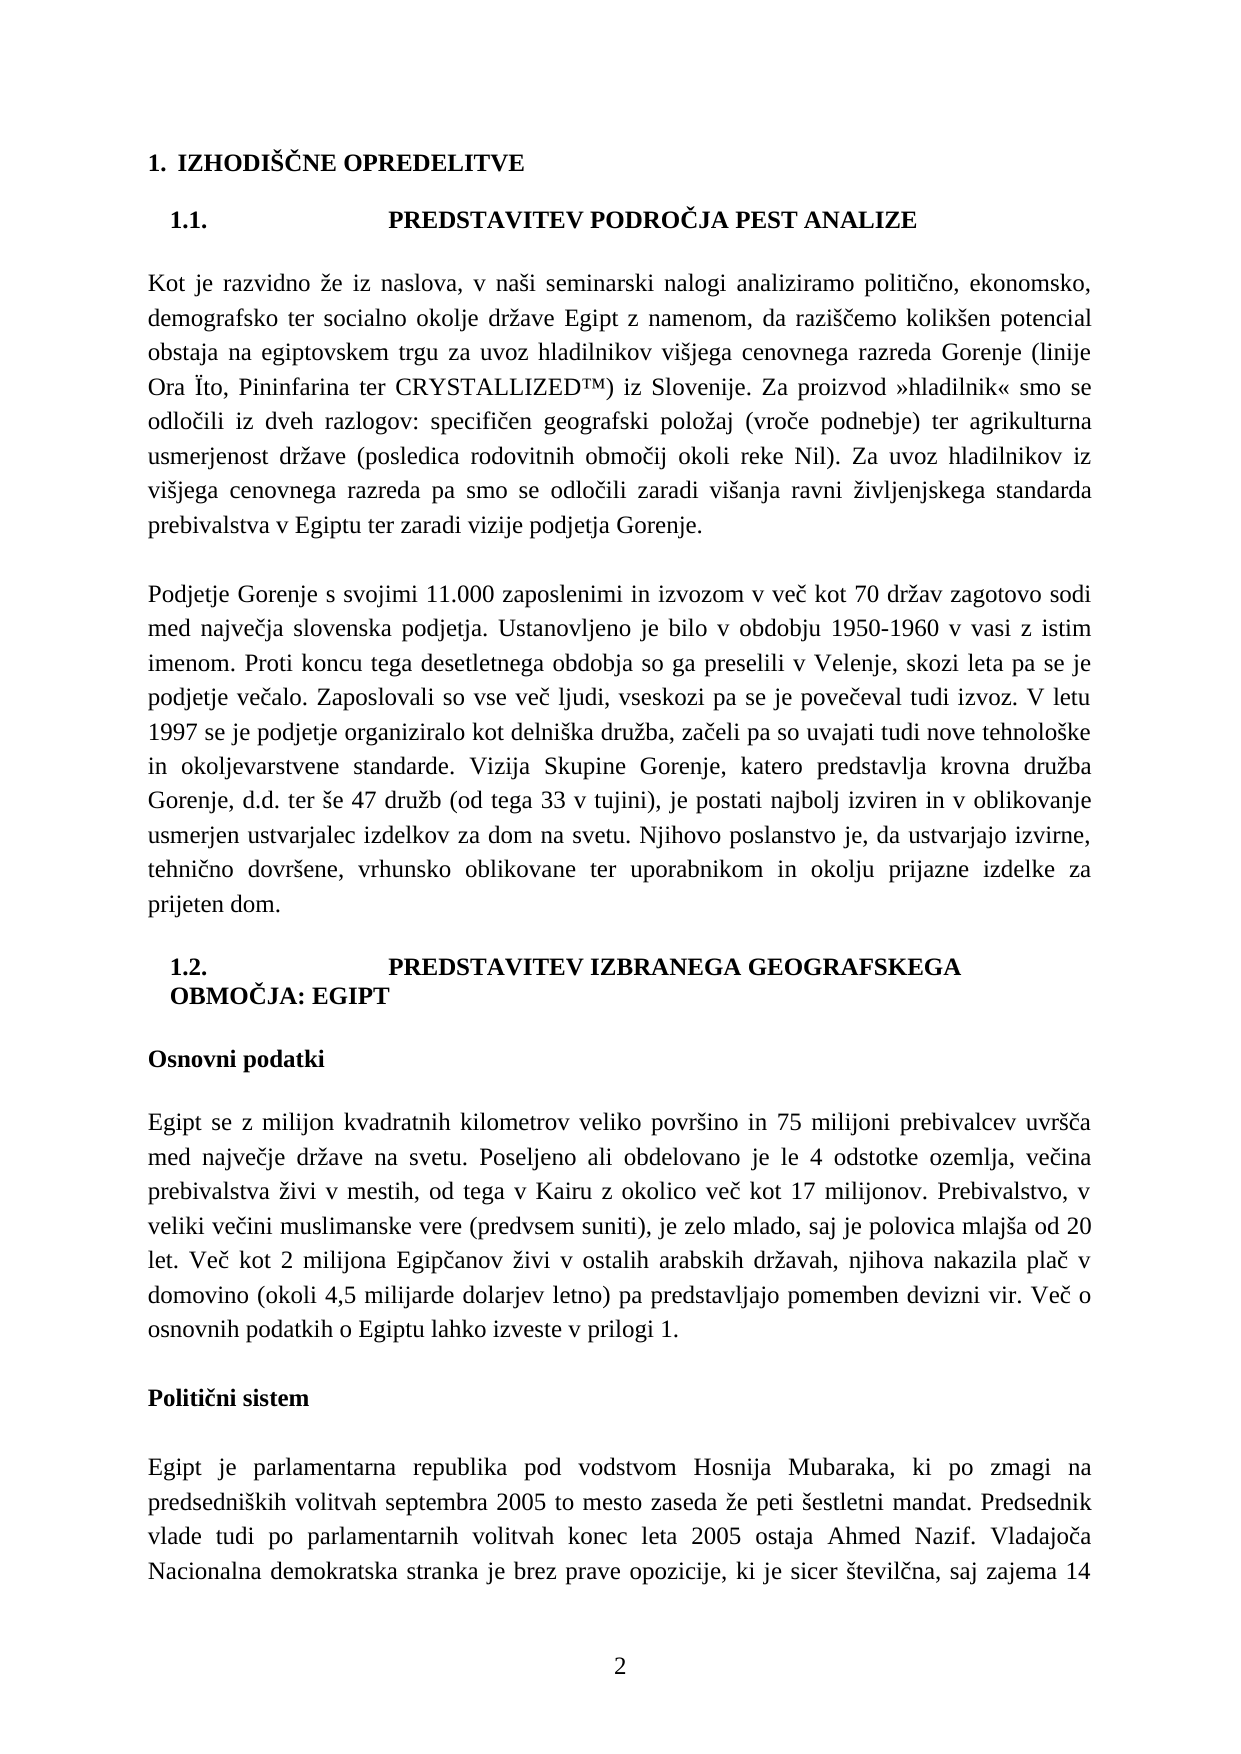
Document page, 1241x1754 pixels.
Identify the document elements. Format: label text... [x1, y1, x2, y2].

text Egipt je parlamentarna republika pod vodstvom Hosnija Mubaraka, ki po zmagi na predsedniških volitvah septembra 2005 to mesto zaseda že peti šestletni mandat. Predsednik vlade tudi po parlamentarnih volitvah konec leta 2005 ostaja Ahmed Nazif. Vladajoča Nacionalna demokratska stranka je brez prave opozicije, ki je sicer številčna, saj zajema 14 [148, 1452, 1092, 1584]
text Podjetje Gorenje s svojimi 11.000 zaposlenimi in izvozom v več kot 70 držav zagotovo sodi med največja slovenska podjetja. Ustanovljeno je bilo v obdobju 1950-1960 v vasi z istim imenom. Proti koncu tega desetletnega obdobja so ga preselili v Velenje, skozi leta pa se je podjetje večalo. Zaposlovali so vse več ljudi, vseskozi pa se je povečeval tudi izvoz. V letu 1997 se je podjetje organiziralo kot delniška družba, začeli pa so uvajati tudi nove tehnološke in okoljevarstvene standarde. Vizija Skupine Gorenje, katero predstavlja krovna družba Gorenje, d.d. ter še 47 družb (od tega 33 v tujini), je postati najbolj izviren in v oblikovanje usmerjen ustvarjalec izdelkov za dom na svetu. Njihovo poslanstvo je, da ustvarjajo izvirne, tehnično dovršene, vrhunsko oblikovane ter uporabnikom in okolju prijazne izdelke za prijeten dom. [148, 579, 1092, 918]
text Politični sistem [148, 1383, 1092, 1412]
subtitle PREDSTAVITEV IZBRANEGA GEOGRAFSKEGA OBMOČJA: EGIPT [169, 952, 1092, 1010]
subtitle IZHODIŠČNE OPREDELITVE [148, 148, 1092, 176]
text Egipt se z milijon kvadratnih kilometrov veliko površino in 75 milijoni prebivalcev uvršča med največje države na svetu. Poseljeno ali obdelovano je le 4 odstotke ozemlja, večina prebivalstva živi v mestih, od tega v Kairu z okolico več kot 17 milijonov. Prebivalstvo, v veliki večini muslimanske vere (predvsem suniti), je zelo mlado, saj je polovica mlajša od 20 let. Več kot 2 milijona Egipčanov živi v ostalih arabskih državah, njihova nakazila plač v domovino (okoli 4,5 milijarde dolarjev letno) pa predstavljajo pomemben devizni vir. Več o osnovnih podatkih o Egiptu lahko izveste v prilogi 1. [148, 1107, 1092, 1343]
text Osnovni podatki [148, 1044, 1092, 1073]
text Kot je razvidno že iz naslova, v naši seminarski nalogi analiziramo politično, ekonomsko, demografsko ter socialno okolje države Egipt z namenom, da raziščemo kolikšen potencial obstaja na egiptovskem trgu za uvoz hladilnikov višjega cenovnega razreda Gorenje (linije Ora Ïto, Pininfarina ter CRYSTALLIZED™) iz Slovenije. Za proizvod »hladilnik« smo se odločili iz dveh razlogov: specifičen geografski položaj (vroče podnebje) ter agrikulturna usmerjenost države (posledica rodovitnih območij okoli reke Nil). Za uvoz hladilnikov iz višjega cenovnega razreda pa smo se odločili zaradi višanja ravni življenjskega standarda prebivalstva v Egiptu ter zaradi vizije podjetja Gorenje. [148, 268, 1092, 538]
subtitle PREDSTAVITEV PODROČJA PEST ANALIZE [169, 205, 1092, 234]
